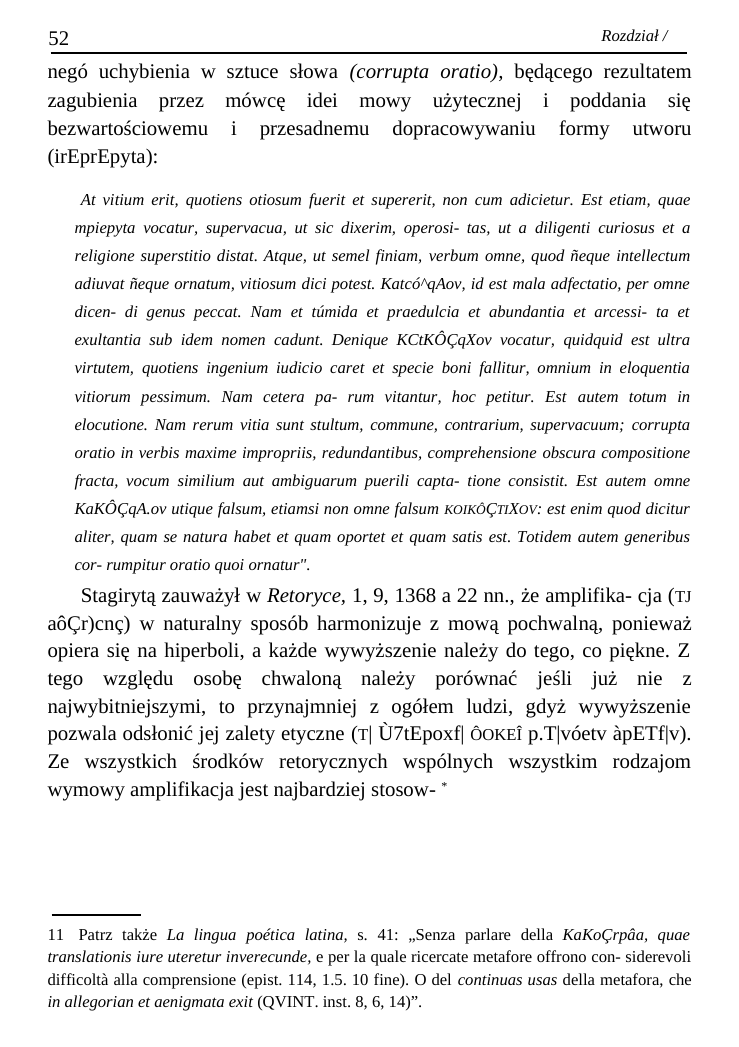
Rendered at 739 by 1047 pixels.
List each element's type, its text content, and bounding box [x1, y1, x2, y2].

list Patrz także La lingua poética latina, s. 41: „Senza parlare della KaKoÇrpâa, quae translationis iure uteretur inverecunde, e per la quale ricercate metafore offrono con- siderevoli difficoltà alla comprensione (epist. 114, 1.5. 10 fine). O del continuas usas della metafora, che in allegorian et aenigmata exit (QVINT. inst. 8, 6, 14)”. [47, 924, 692, 1011]
text At vitium erit, quotiens otiosum fuerit et supererit, non cum adicietur. Est etiam, quae mpiepyta vocatur, supervacua, ut sic dixerim, operosi- tas, ut a diligenti curiosus et a religione superstitio distat. Atque, ut semel finiam, verbum omne, quod ñeque intellectum adiuvat ñeque ornatum, vitiosum dici potest. Katcó^qAov, id est mala adfectatio, per omne dicen- di genus peccat. Nam et túmida et praedulcia et abundantia et arcessi- ta et exultantia sub idem nomen cadunt. Denique KCtKÔÇqXov vocatur, quidquid est ultra virtutem, quotiens ingenium iudicio caret et specie boni fallitur, omnium in eloquentia vitiorum pessimum. Nam cetera pa- rum vitantur, hoc petitur. Est autem totum in elocutione. Nam rerum vitia sunt stultum, commune, contrarium, supervacuum; corrupta ora­tio in verbis maxime impropriis, redundantibus, comprehensione obscu­ra compositione fracta, vocum similium aut ambiguarum puerili capta- tione consistit. Est autem omne KaKÔÇqA.ov utique falsum, etiamsi non omne falsum koikôÇtiXov: est enim quod dicitur aliter, quam se natura habet et quam oportet et quam satis est. Totidem autem generibus cor- rumpitur oratio quoi ornatur". [74, 189, 692, 574]
text negó uchybienia w sztuce słowa (corrupta oratio), będącego rezul­tatem zagubienia przez mówcę idei mowy użytecznej i poddania się bezwartościowemu i przesadnemu dopracowywaniu formy utworu (irEprEpyta): [47, 59, 692, 168]
text 52 [48, 26, 74, 49]
text Rozdział / [601, 26, 691, 45]
text Stagirytą zauważył w Retoryce, 1, 9, 1368 a 22 nn., że amplifika- cja (tj aôÇr)cnç) w naturalny sposób harmonizuje z mową pochwal­ną, ponieważ opiera się na hiperboli, a każde wywyższenie należy do tego, co piękne. Z tego względu osobę chwaloną należy porównać je­śli już nie z najwybitniejszymi, to przynajmniej z ogółem ludzi, gdyż wywyższenie pozwala odsłonić jej zalety etyczne (t| Ù7tEpoxf| ôokeî p.T|vóetv àpETf|v). Ze wszystkich środków retorycznych wspólnych wszystkim rodzajom wymowy amplifikacja jest najbardziej stosow- * [47, 583, 692, 801]
